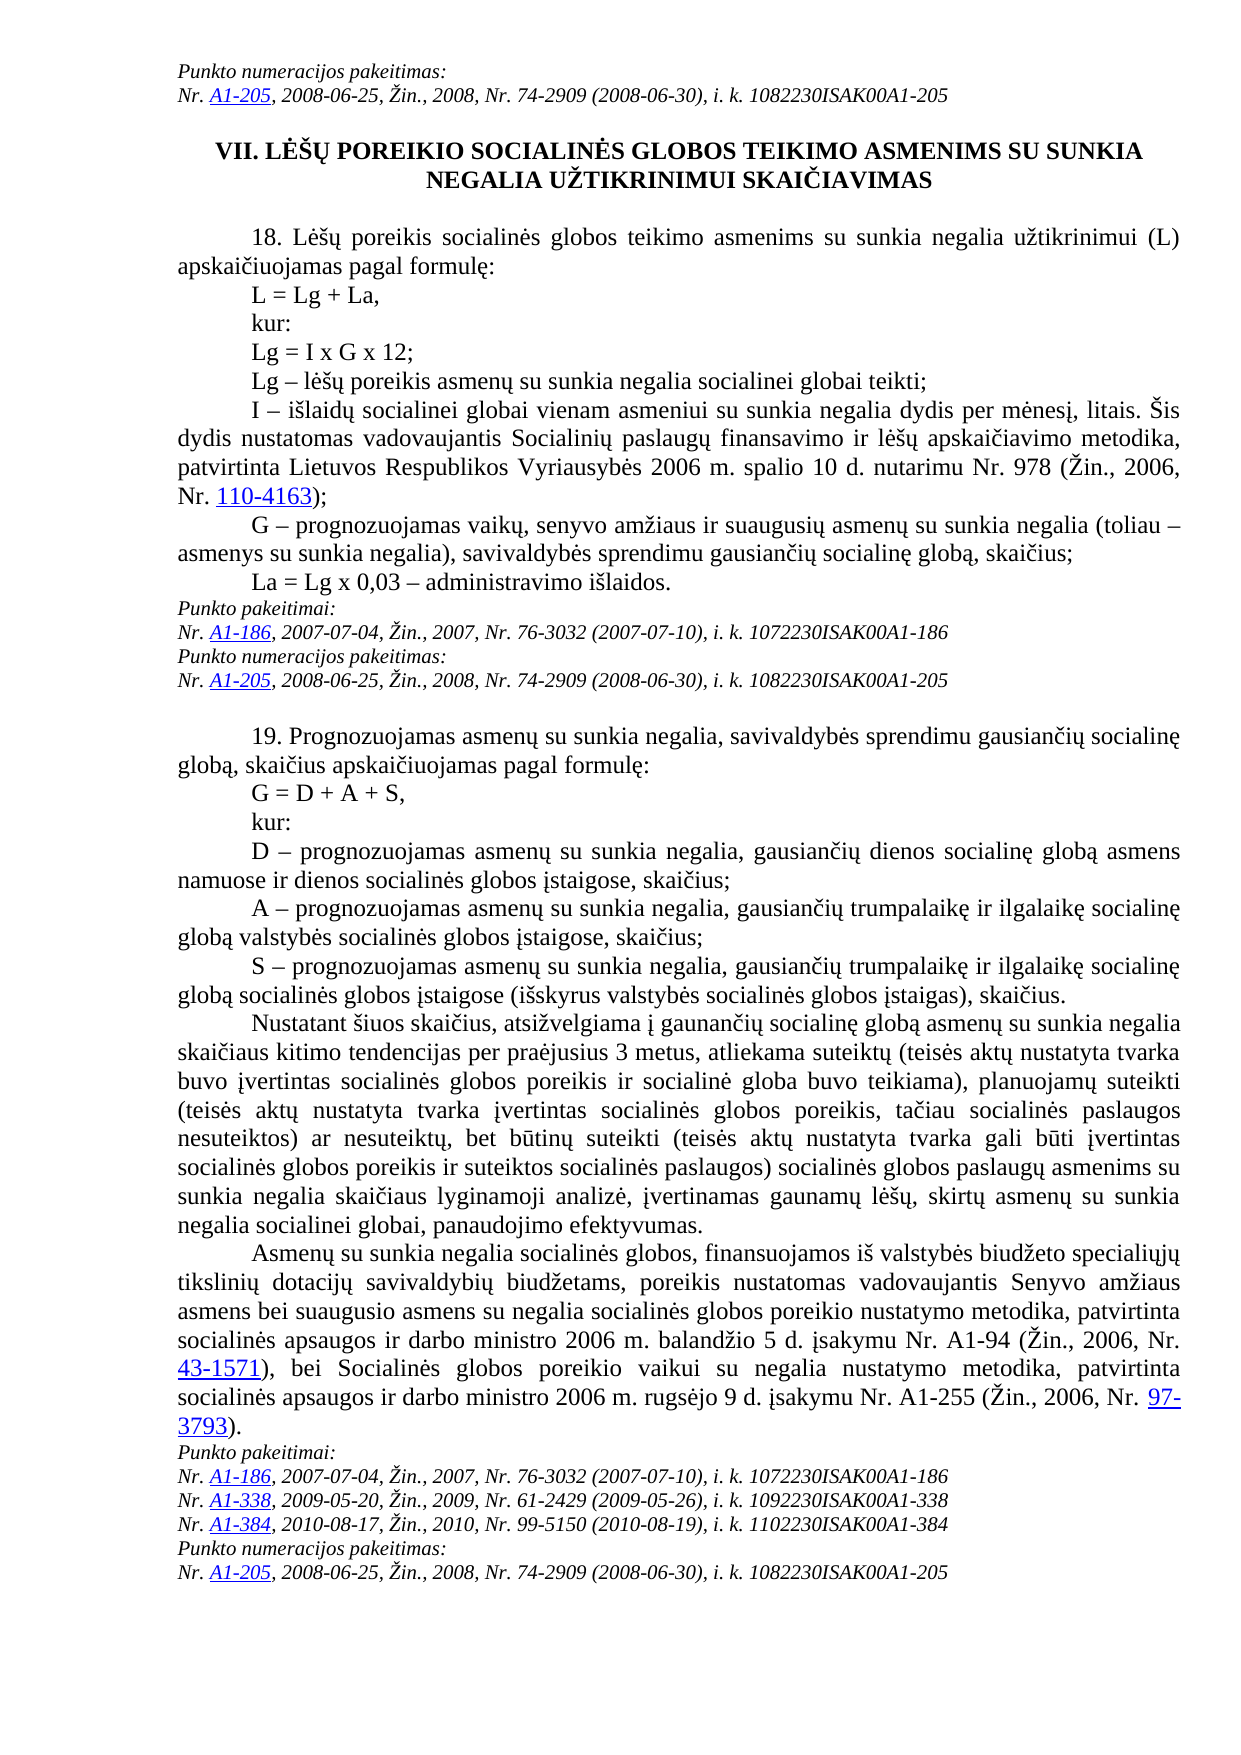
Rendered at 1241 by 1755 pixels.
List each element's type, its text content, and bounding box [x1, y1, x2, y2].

text Lg = I x G x 12; [177, 337, 1181, 366]
text kur: [177, 308, 1181, 337]
text Punkto pakeitimai: [177, 596, 1181, 620]
text Nr. A1-384, 2010-08-17, Žin., 2010, Nr. 99-5150 (2010-08-19), i. k. 1102230ISAK00A1-384 [177, 1512, 1181, 1536]
text I – išlaidų socialinei globai vienam asmeniui su sunkia negalia dydis per mėnesį, litais. Šis dydis nustatomas vadovaujantis Socialinių paslaugų finansavimo ir lėšų apskaičiavimo metodika, patvirtinta Lietuvos Respublikos Vyriausybės 2006 m. spalio 10 d. nutarimu Nr. 978 (Žin., 2006, Nr. 110-4163); [177, 395, 1181, 510]
text 19. Prognozuojamas asmenų su sunkia negalia, savivaldybės sprendimu gausiančių socialinę globą, skaičius apskaičiuojamas pagal formulę: [177, 721, 1181, 778]
text G – prognozuojamas vaikų, senyvo amžiaus ir suaugusių asmenų su sunkia negalia (toliau – asmenys su sunkia negalia), savivaldybės sprendimu gausiančių socialinę globą, skaičius; [177, 510, 1181, 567]
text Nr. A1-186, 2007-07-04, Žin., 2007, Nr. 76-3032 (2007-07-10), i. k. 1072230ISAK00A1-186 [177, 1464, 1181, 1488]
text Punkto pakeitimai: [177, 1440, 1181, 1464]
text S – prognozuojamas asmenų su sunkia negalia, gausiančių trumpalaikę ir ilgalaikę socialinę globą socialinės globos įstaigose (išskyrus valstybės socialinės globos įstaigas), skaičius. [177, 951, 1181, 1008]
text Nustatant šiuos skaičius, atsižvelgiama į gaunančių socialinę globą asmenų su sunkia negalia skaičiaus kitimo tendencijas per praėjusius 3 metus, atliekama suteiktų (teisės aktų nustatyta tvarka buvo įvertintas socialinės globos poreikis ir socialinė globa buvo teikiama), planuojamų suteikti (teisės aktų nustatyta tvarka įvertintas socialinės globos poreikis, tačiau socialinės paslaugos nesuteiktos) ar nesuteiktų, bet būtinų suteikti (teisės aktų nustatyta tvarka gali būti įvertintas socialinės globos poreikis ir suteiktos socialinės paslaugos) socialinės globos paslaugų asmenims su sunkia negalia skaičiaus lyginamoji analizė, įvertinamas gaunamų lėšų, skirtų asmenų su sunkia negalia socialinei globai, panaudojimo efektyvumas. [177, 1008, 1181, 1238]
text La = Lg x 0,03 – administravimo išlaidos. [177, 567, 1181, 596]
text L = Lg + La, [177, 280, 1181, 308]
text 18. Lėšų poreikis socialinės globos teikimo asmenims su sunkia negalia užtikrinimui (L) apskaičiuojamas pagal formulę: [177, 222, 1181, 280]
text Punkto numeracijos pakeitimas: [177, 644, 1181, 668]
text A – prognozuojamas asmenų su sunkia negalia, gausiančių trumpalaikę ir ilgalaikę socialinę globą valstybės socialinės globos įstaigose, skaičius; [177, 893, 1181, 951]
text Nr. A1-205, 2008-06-25, Žin., 2008, Nr. 74-2909 (2008-06-30), i. k. 1082230ISAK00A1-205 [177, 1560, 1181, 1584]
text Asmenų su sunkia negalia socialinės globos, finansuojamos iš valstybės biudžeto specialiųjų tikslinių dotacijų savivaldybių biudžetams, poreikis nustatomas vadovaujantis Senyvo amžiaus asmens bei suaugusio asmens su negalia socialinės globos poreikio nustatymo metodika, patvirtinta socialinės apsaugos ir darbo ministro 2006 m. balandžio 5 d. įsakymu Nr. A1-94 (Žin., 2006, Nr. 43-1571), bei Socialinės globos poreikio vaikui su negalia nustatymo metodika, patvirtinta socialinės apsaugos ir darbo ministro 2006 m. rugsėjo 9 d. įsakymu Nr. A1-255 (Žin., 2006, Nr. 97-3793). [177, 1238, 1181, 1440]
text Nr. A1-205, 2008-06-25, Žin., 2008, Nr. 74-2909 (2008-06-30), i. k. 1082230ISAK00A1-205 [177, 83, 1181, 107]
text D – prognozuojamas asmenų su sunkia negalia, gausiančių dienos socialinę globą asmens namuose ir dienos socialinės globos įstaigose, skaičius; [177, 836, 1181, 893]
text Nr. A1-205, 2008-06-25, Žin., 2008, Nr. 74-2909 (2008-06-30), i. k. 1082230ISAK00A1-205 [177, 668, 1181, 692]
text kur: [177, 807, 1181, 836]
text G = D + A + S, [177, 778, 1181, 807]
text Nr. A1-338, 2009-05-20, Žin., 2009, Nr. 61-2429 (2009-05-26), i. k. 1092230ISAK00A1-338 [177, 1488, 1181, 1512]
text VII. LĖŠŲ POREIKIO SOCIALINĖS GLOBOS TEIKIMO ASMENIMS SU SUNKIA NEGALIA UŽTIKRINIMUI SKAIČIAVIMAS [177, 136, 1181, 193]
text Punkto numeracijos pakeitimas: [177, 1536, 1181, 1560]
text Nr. A1-186, 2007-07-04, Žin., 2007, Nr. 76-3032 (2007-07-10), i. k. 1072230ISAK00A1-186 [177, 620, 1181, 644]
text Punkto numeracijos pakeitimas: [177, 59, 1181, 83]
text Lg – lėšų poreikis asmenų su sunkia negalia socialinei globai teikti; [177, 366, 1181, 395]
